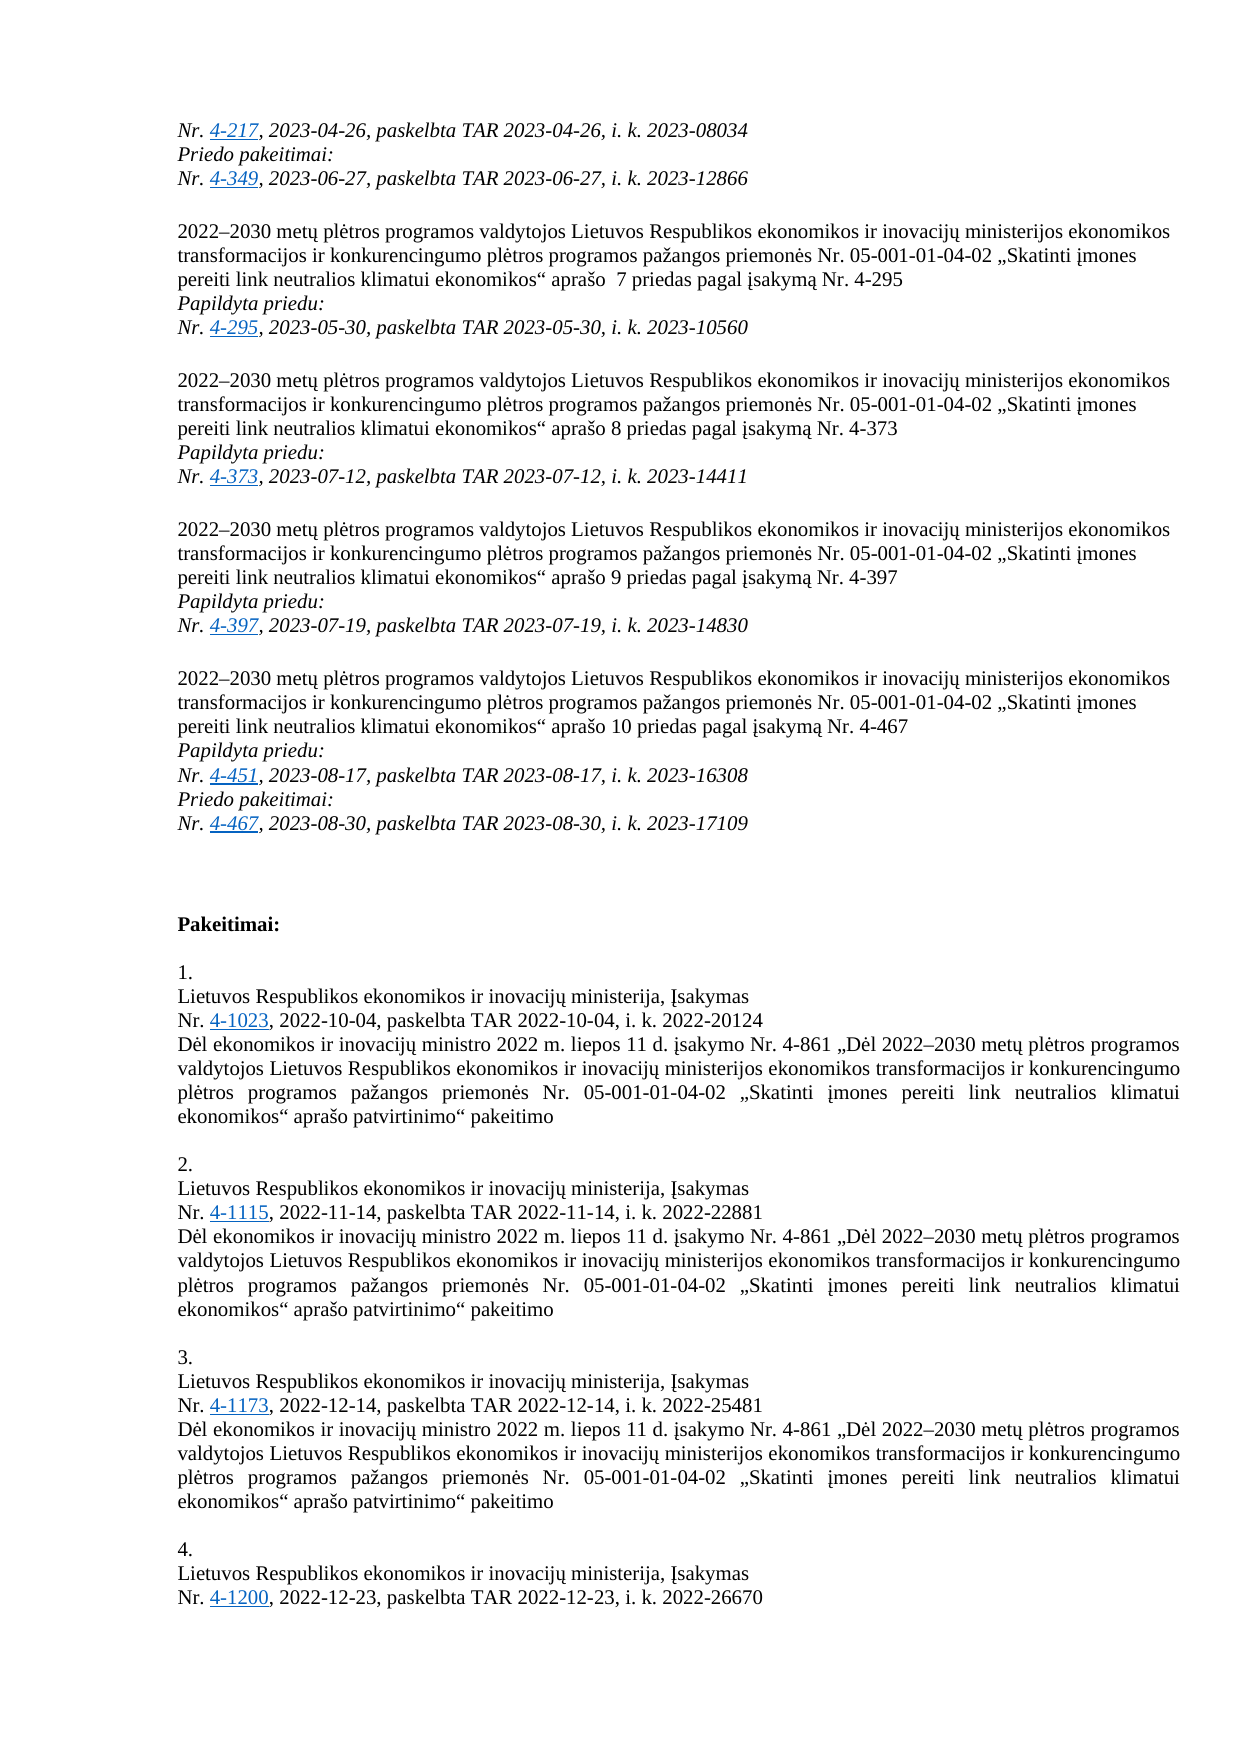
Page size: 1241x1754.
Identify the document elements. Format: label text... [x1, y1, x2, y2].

text Nr. 4-295, 2023-05-30, paskelbta TAR 2023-05-30, i. k. 2023-10560 [177, 315, 1181, 339]
text 4. [177, 1537, 1181, 1561]
text Lietuvos Respublikos ekonomikos ir inovacijų ministerija, Įsakymas [177, 984, 1181, 1008]
text Lietuvos Respublikos ekonomikos ir inovacijų ministerija, Įsakymas [177, 1369, 1181, 1393]
text Nr. 4-1023, 2022-10-04, paskelbta TAR 2022-10-04, i. k. 2022-20124 [177, 1008, 1181, 1032]
text 2022–2030 metų plėtros programos valdytojos Lietuvos Respublikos ekonomikos ir inovacijų ministerijos ekonomikos transformacijos ir konkurencingumo plėtros programos pažangos priemonės Nr. 05-001-01-04-02 „Skatinti įmones pereiti link neutralios klimatui ekonomikos“ aprašo 7 priedas pagal įsakymą Nr. 4-295 [177, 219, 1181, 291]
text Nr. 4-451, 2023-08-17, paskelbta TAR 2023-08-17, i. k. 2023-16308 [177, 762, 1181, 787]
text Nr. 4-467, 2023-08-30, paskelbta TAR 2023-08-30, i. k. 2023-17109 [177, 811, 1181, 835]
text Dėl ekonomikos ir inovacijų ministro 2022 m. liepos 11 d. įsakymo Nr. 4-861 „Dėl 2022–2030 metų plėtros programos valdytojos Lietuvos Respublikos ekonomikos ir inovacijų ministerijos ekonomikos transformacijos ir konkurencingumo plėtros programos pažangos priemonės Nr. 05-001-01-04-02 „Skatinti įmones pereiti link neutralios klimatui ekonomikos“ aprašo patvirtinimo“ pakeitimo [177, 1224, 1181, 1321]
text 2022–2030 metų plėtros programos valdytojos Lietuvos Respublikos ekonomikos ir inovacijų ministerijos ekonomikos transformacijos ir konkurencingumo plėtros programos pažangos priemonės Nr. 05-001-01-04-02 „Skatinti įmones pereiti link neutralios klimatui ekonomikos“ aprašo 9 priedas pagal įsakymą Nr. 4-397 [177, 517, 1181, 589]
text Dėl ekonomikos ir inovacijų ministro 2022 m. liepos 11 d. įsakymo Nr. 4-861 „Dėl 2022–2030 metų plėtros programos valdytojos Lietuvos Respublikos ekonomikos ir inovacijų ministerijos ekonomikos transformacijos ir konkurencingumo plėtros programos pažangos priemonės Nr. 05-001-01-04-02 „Skatinti įmones pereiti link neutralios klimatui ekonomikos“ aprašo patvirtinimo“ pakeitimo [177, 1032, 1181, 1128]
text Priedo pakeitimai: [177, 142, 1181, 166]
text Pakeitimai: [177, 912, 1181, 936]
text Papildyta priedu: [177, 440, 1181, 464]
text Lietuvos Respublikos ekonomikos ir inovacijų ministerija, Įsakymas [177, 1176, 1181, 1200]
text Nr. 4-349, 2023-06-27, paskelbta TAR 2023-06-27, i. k. 2023-12866 [177, 166, 1181, 190]
text 2. [177, 1152, 1181, 1176]
text Papildyta priedu: [177, 291, 1181, 315]
text 3. [177, 1345, 1181, 1369]
text Priedo pakeitimai: [177, 787, 1181, 811]
text 2022–2030 metų plėtros programos valdytojos Lietuvos Respublikos ekonomikos ir inovacijų ministerijos ekonomikos transformacijos ir konkurencingumo plėtros programos pažangos priemonės Nr. 05-001-01-04-02 „Skatinti įmones pereiti link neutralios klimatui ekonomikos“ aprašo 10 priedas pagal įsakymą Nr. 4-467 [177, 666, 1181, 738]
text Lietuvos Respublikos ekonomikos ir inovacijų ministerija, Įsakymas [177, 1561, 1181, 1585]
text Nr. 4-1200, 2022-12-23, paskelbta TAR 2022-12-23, i. k. 2022-26670 [177, 1585, 1181, 1609]
text 1. [177, 960, 1181, 984]
text Nr. 4-217, 2023-04-26, paskelbta TAR 2023-04-26, i. k. 2023-08034 [177, 118, 1181, 142]
text Nr. 4-1173, 2022-12-14, paskelbta TAR 2022-12-14, i. k. 2022-25481 [177, 1393, 1181, 1417]
text Papildyta priedu: [177, 589, 1181, 613]
text Nr. 4-397, 2023-07-19, paskelbta TAR 2023-07-19, i. k. 2023-14830 [177, 613, 1181, 637]
text Dėl ekonomikos ir inovacijų ministro 2022 m. liepos 11 d. įsakymo Nr. 4-861 „Dėl 2022–2030 metų plėtros programos valdytojos Lietuvos Respublikos ekonomikos ir inovacijų ministerijos ekonomikos transformacijos ir konkurencingumo plėtros programos pažangos priemonės Nr. 05-001-01-04-02 „Skatinti įmones pereiti link neutralios klimatui ekonomikos“ aprašo patvirtinimo“ pakeitimo [177, 1417, 1181, 1513]
text Nr. 4-1115, 2022-11-14, paskelbta TAR 2022-11-14, i. k. 2022-22881 [177, 1200, 1181, 1224]
text 2022–2030 metų plėtros programos valdytojos Lietuvos Respublikos ekonomikos ir inovacijų ministerijos ekonomikos transformacijos ir konkurencingumo plėtros programos pažangos priemonės Nr. 05-001-01-04-02 „Skatinti įmones pereiti link neutralios klimatui ekonomikos“ aprašo 8 priedas pagal įsakymą Nr. 4-373 [177, 368, 1181, 440]
text Nr. 4-373, 2023-07-12, paskelbta TAR 2023-07-12, i. k. 2023-14411 [177, 464, 1181, 488]
text Papildyta priedu: [177, 738, 1181, 762]
